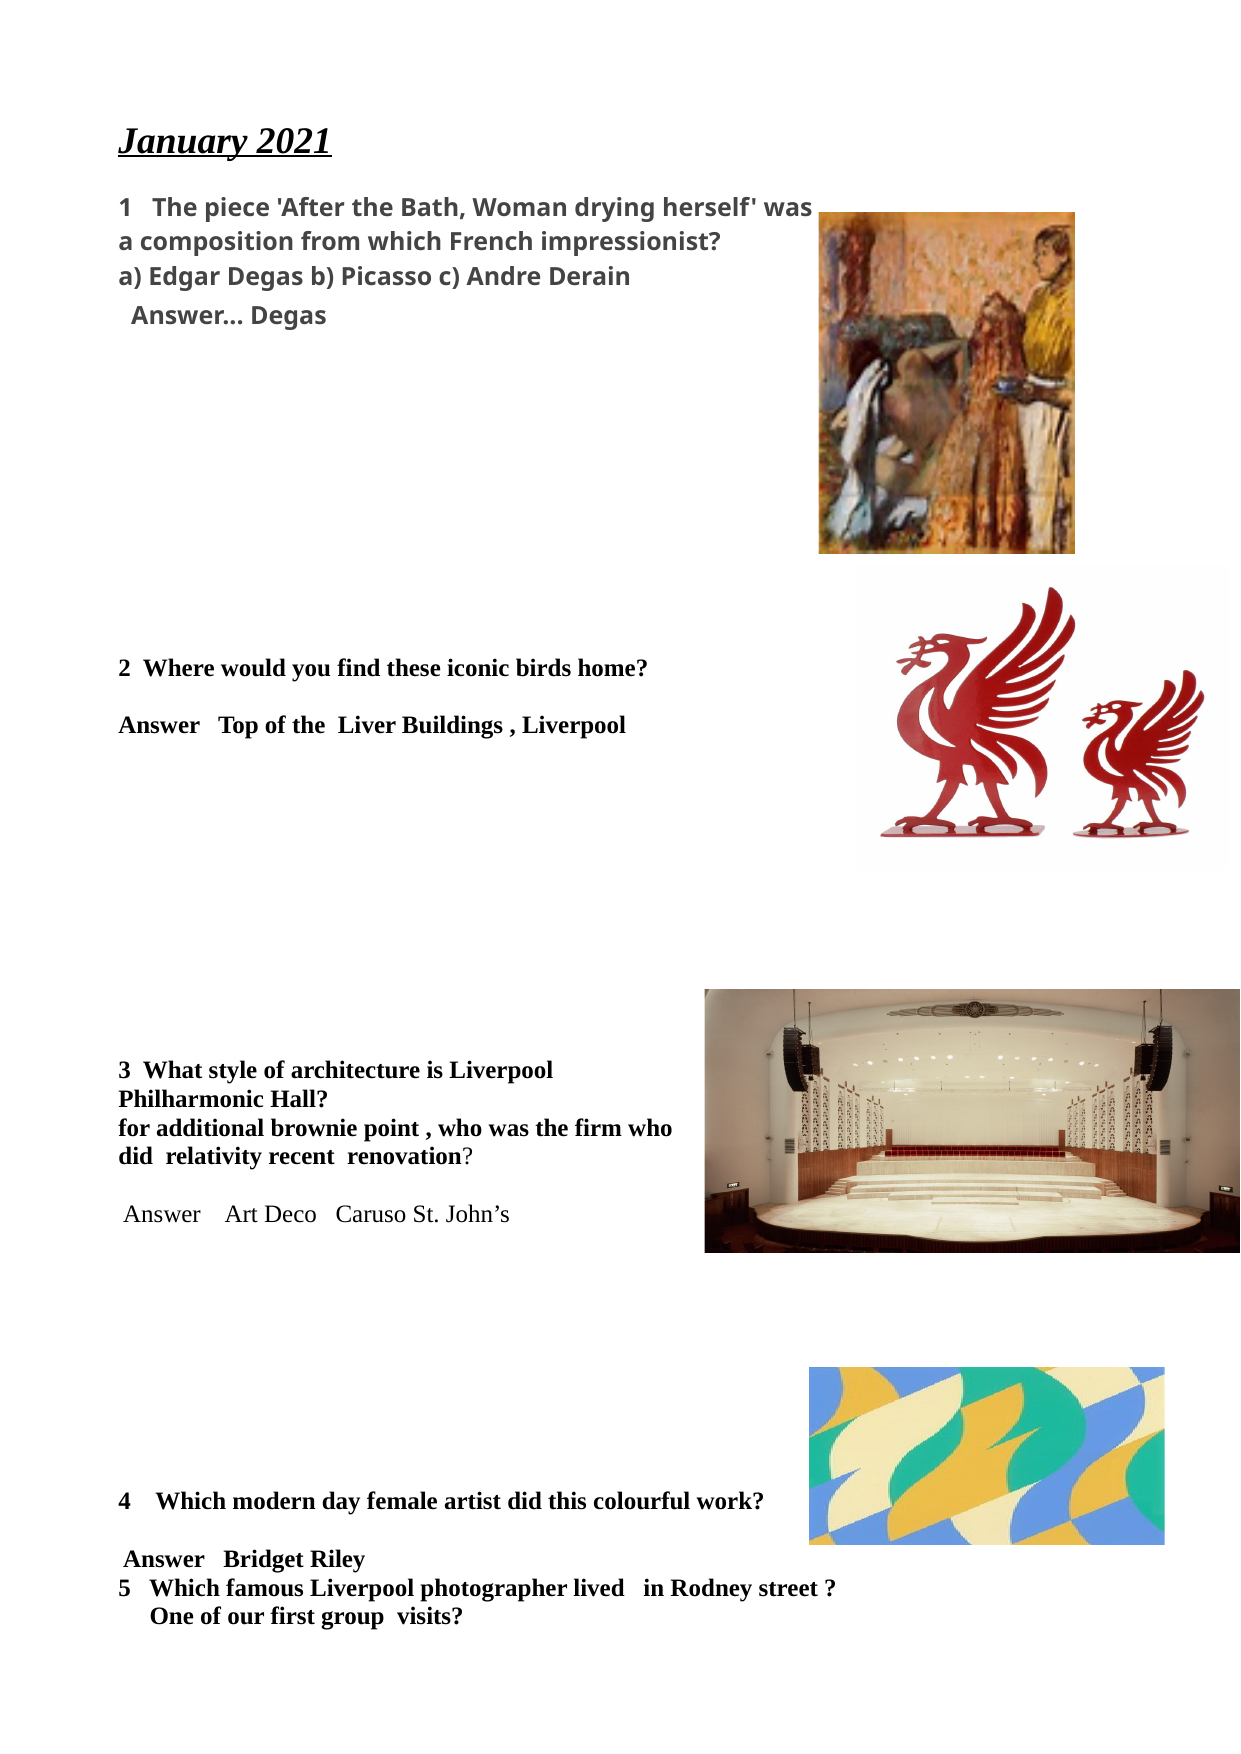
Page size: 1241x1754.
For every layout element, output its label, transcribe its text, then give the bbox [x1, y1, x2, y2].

picture [856, 565, 1230, 870]
text did relativity recent renovation? [118, 1141, 704, 1170]
text a) Edgar Degas b) Picasso c) Andre Derain [118, 258, 818, 292]
text 5 Which famous Liverpool photographer lived in Rodney street ? [118, 1573, 1122, 1601]
text 4 Which modern day female artist did this colourful work? [118, 1486, 809, 1515]
text for additional brownie point , who was the firm who [118, 1113, 704, 1141]
text [1075, 258, 1122, 292]
text Answer Top of the Liver Buildings , Liverpool [118, 710, 856, 739]
text January 2021 [118, 118, 1122, 161]
picture [818, 212, 1075, 554]
picture [809, 1367, 1165, 1545]
text One of our first group visits? [118, 1601, 1122, 1630]
picture [704, 989, 1240, 1253]
text 1 The piece 'After the Bath, Woman drying herself' was a composition from which French impressionist? [118, 190, 1122, 258]
text 2 Where would you find these iconic birds home? [118, 653, 856, 681]
text Answer Art Deco Caruso St. John’s [118, 1199, 704, 1228]
text Answer Bridget Riley [118, 1544, 1122, 1573]
text [1075, 297, 1122, 331]
text Answer... Degas [118, 297, 818, 331]
text 3 What style of architecture is Liverpool Philharmonic Hall? [118, 1055, 704, 1113]
